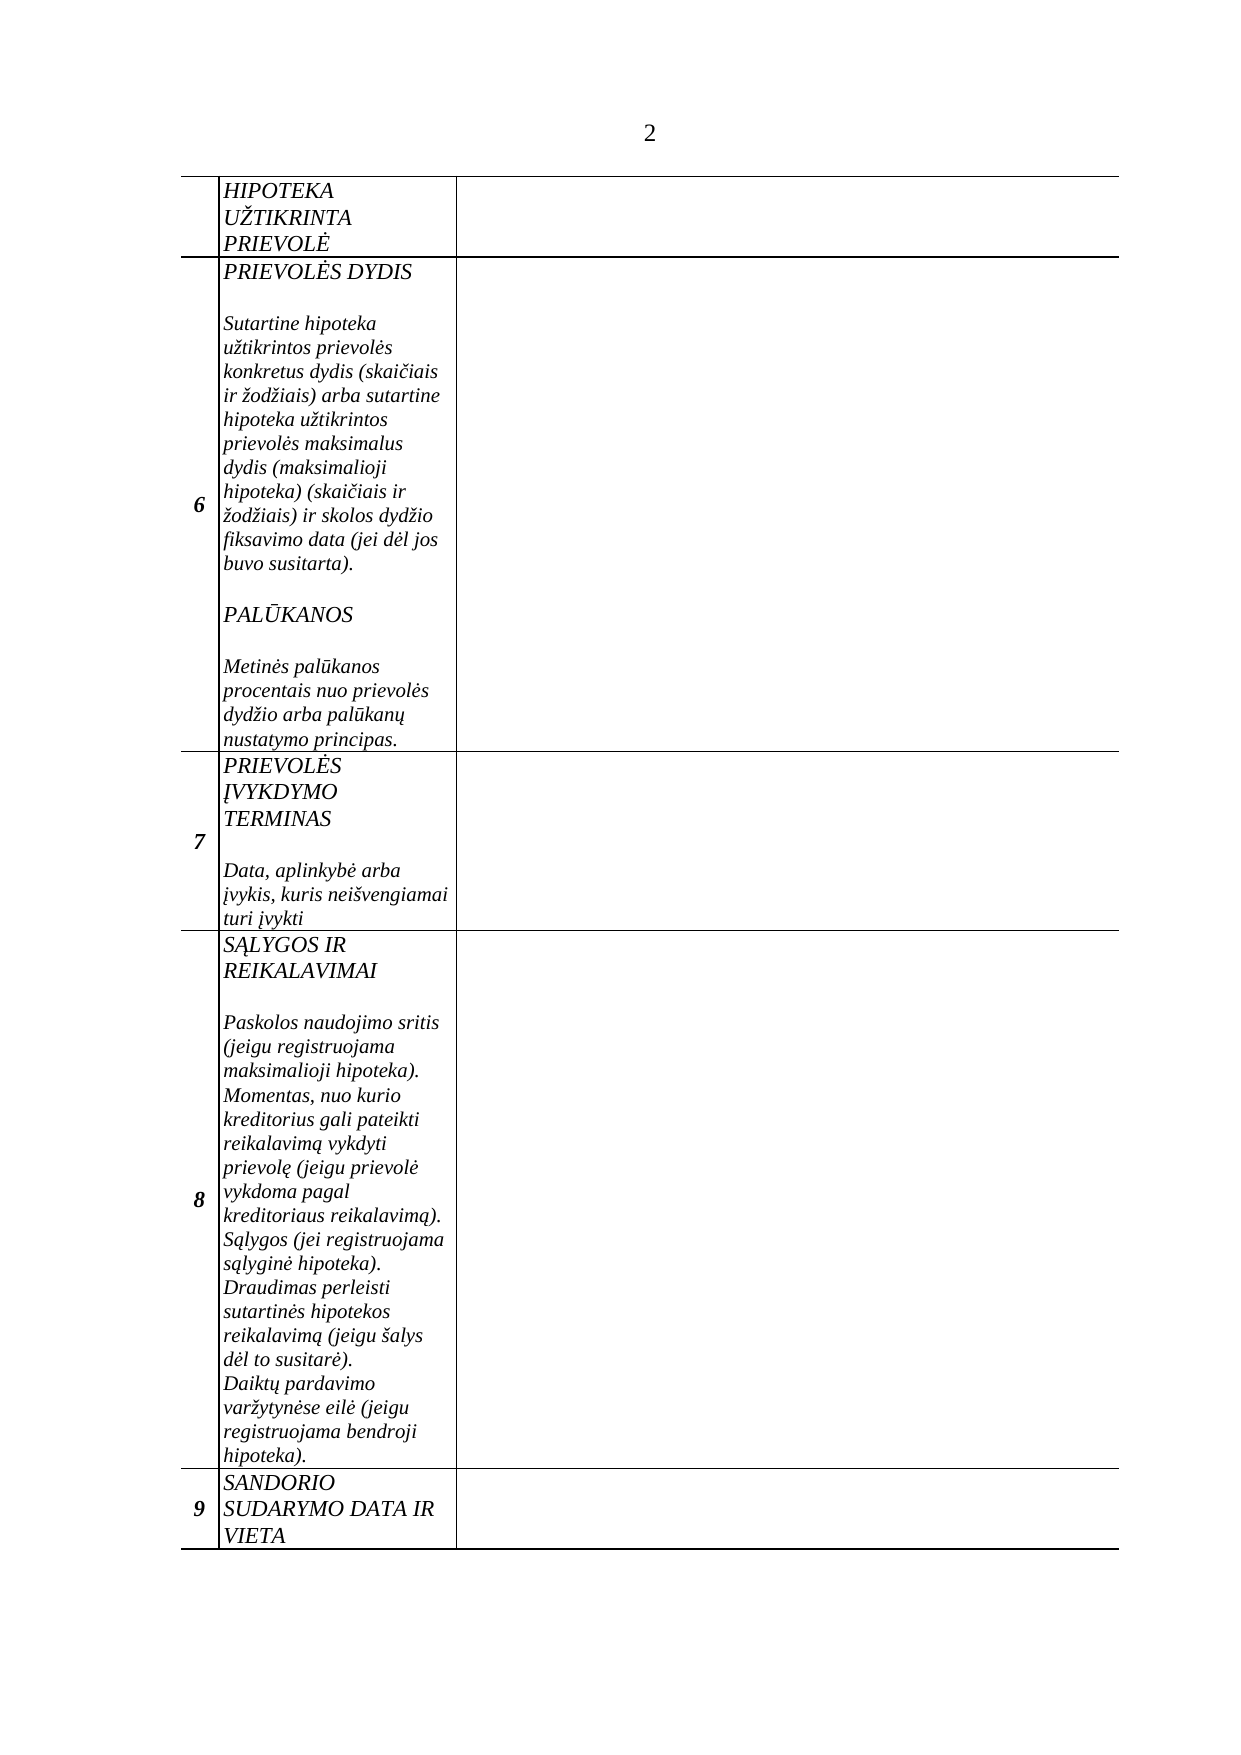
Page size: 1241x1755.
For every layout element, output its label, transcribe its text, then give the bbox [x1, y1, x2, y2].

table_cell SANDORIO SUDARYMO DATA IR VIETA [220, 1469, 456, 1548]
table_cell [181, 177, 218, 256]
table_cell HIPOTEKA UŽTIKRINTA PRIEVOLĖ [220, 177, 456, 256]
table_cell [457, 752, 1119, 930]
table_cell [457, 931, 1119, 1467]
table_cell PRIEVOLĖS ĮVYKDYMO TERMINAS Data, aplinkybė arba įvykis, kuris neišvengiamai turi įvykti [220, 752, 456, 930]
table_cell [457, 177, 1119, 256]
table_cell 6 [181, 258, 218, 751]
table_cell SĄLYGOS IR REIKALAVIMAI Paskolos naudojimo sritis (jeigu registruojama maksimalioji hipoteka). Momentas, nuo kurio kreditorius gali pateikti reikalavimą vykdyti prievolę (jeigu prievolė vykdoma pagal kreditoriaus reikalavimą). Sąlygos (jei registruojama sąlyginė hipoteka). Draudimas perleisti sutartinės hipotekos reikalavimą (jeigu šalys dėl to susitarė). Daiktų pardavimo varžytynėse eilė (jeigu registruojama bendroji hipoteka). [220, 931, 456, 1467]
table_cell 7 [181, 752, 218, 930]
table_cell [457, 258, 1119, 751]
table_cell 9 [181, 1469, 218, 1548]
table_cell PRIEVOLĖS DYDIS Sutartine hipoteka užtikrintos prievolės konkretus dydis (skaičiais ir žodžiais) arba sutartine hipoteka užtikrintos prievolės maksimalus dydis (maksimalioji hipoteka) (skaičiais ir žodžiais) ir skolos dydžio fiksavimo data (jei dėl jos buvo susitarta). PALŪKANOS Metinės palūkanos procentais nuo prievolės dydžio arba palūkanų nustatymo principas. [220, 258, 456, 751]
table_cell 8 [181, 931, 218, 1467]
table_cell [457, 1469, 1119, 1548]
